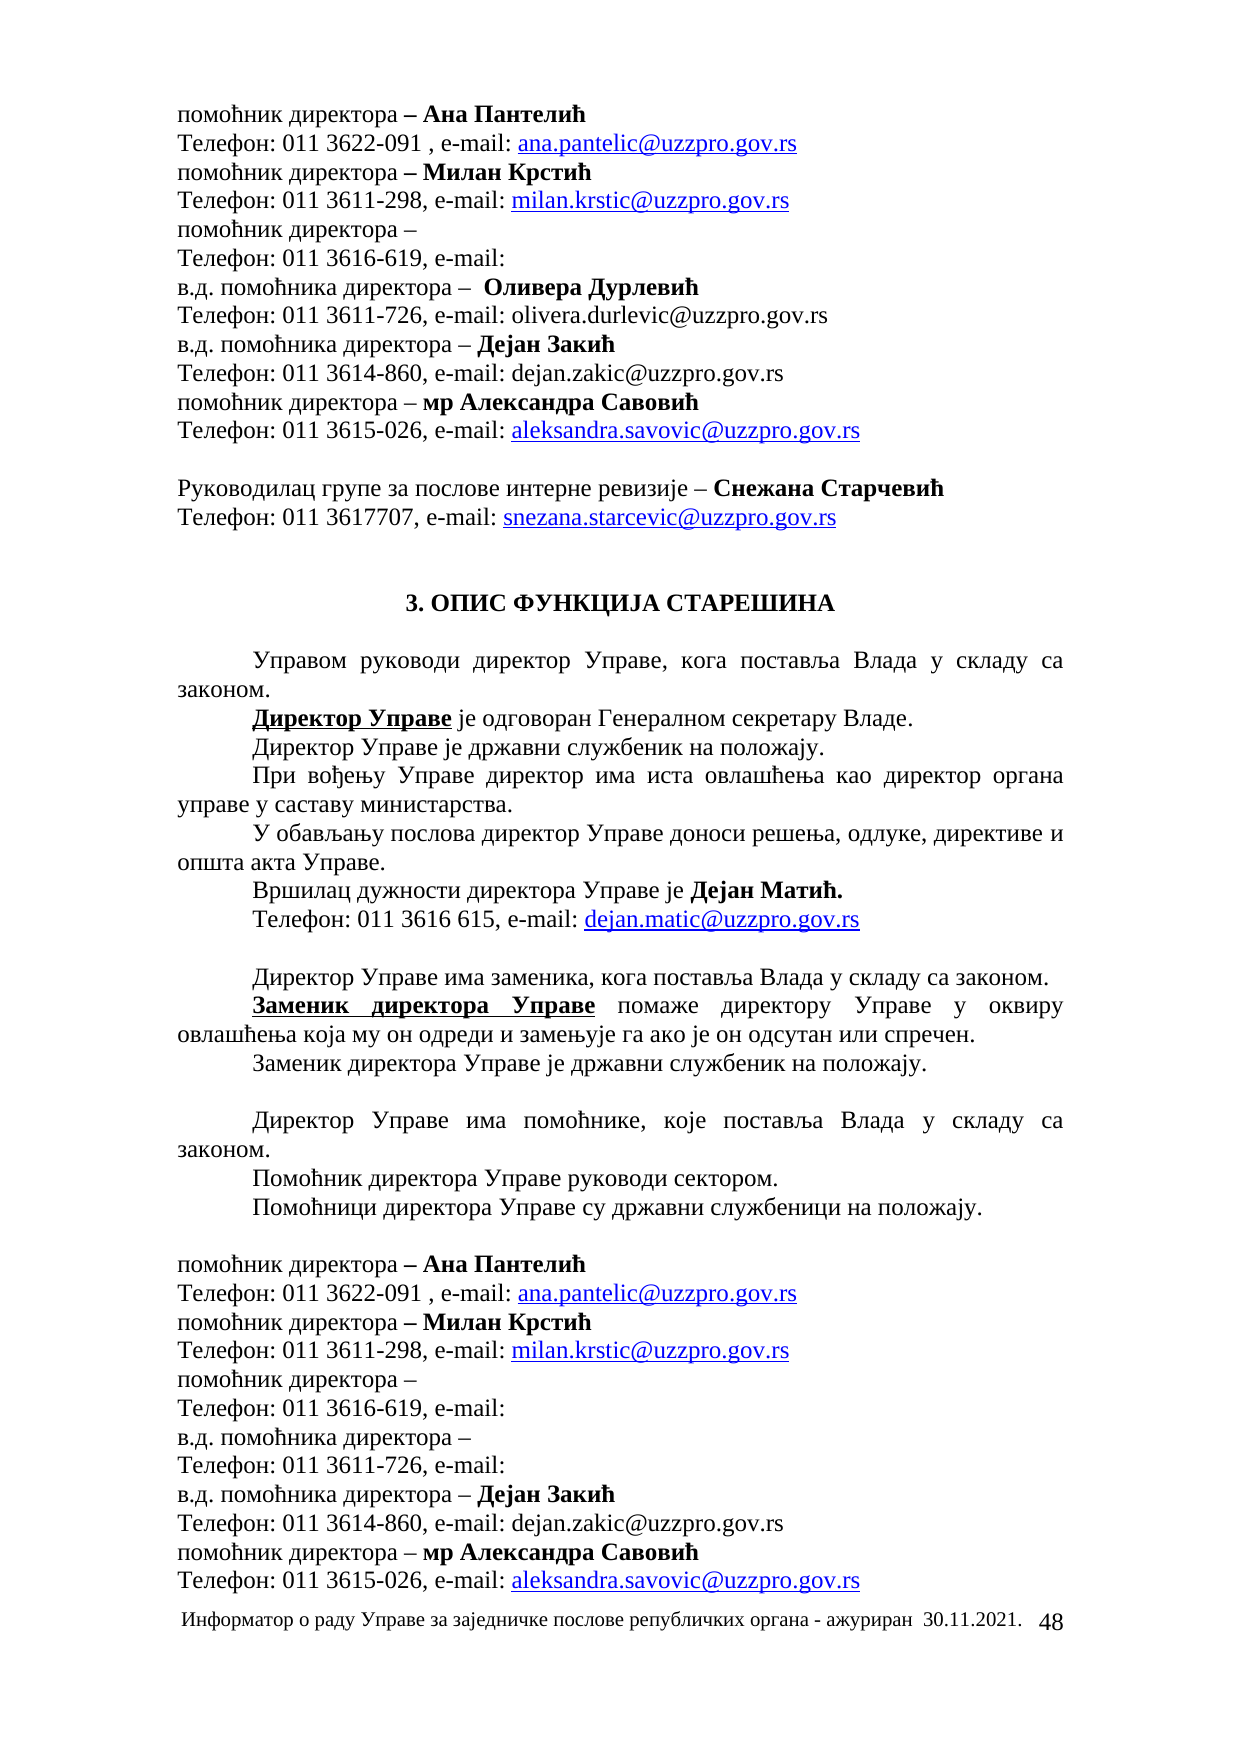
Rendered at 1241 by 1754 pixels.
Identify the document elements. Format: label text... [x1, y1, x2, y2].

text Заменик директора Управе помаже директору Управе у оквиру овлашћења која му он одреди и замењује га ако је он одсутан или спречен. [177, 991, 1063, 1048]
text Телефон: 011 3622-091 , e-mail: ana.pantelic@uzzpro.gov.rs [177, 1278, 1063, 1307]
text Помоћници директора Управе су државни службеници на положају. [177, 1192, 1063, 1221]
text Управом руководи директор Управе, кога поставља Влада у складу са законом. [177, 646, 1063, 703]
text помоћник директора – [177, 214, 1063, 243]
text При вођењу Управе директор има иста овлашћења као директор органа управе у саставу министарства. [177, 761, 1063, 818]
text помоћник директора – мр Александра Савовић [177, 387, 1063, 416]
text Телефон: 011 3614-860, e-mail: dejan.zakic@uzzpro.gov.rs [177, 1508, 1063, 1537]
text Телефон: 011 3614-860, e-mail: dejan.zakic@uzzpro.gov.rs [177, 358, 1063, 387]
text Телефон: 011 3616 615, e-mail: dejan.matic@uzzpro.gov.rs [177, 904, 1063, 933]
text Телефон: 011 3617707, e-mail: snezana.starcevic@uzzpro.gov.rs [177, 502, 1063, 531]
text помоћник директора – мр Александра Савовић [177, 1537, 1063, 1566]
text помоћник директора – Ана Пантелић [177, 99, 1063, 128]
text Телефон: 011 3611-298, e-mail: milan.krstic@uzzpro.gov.rs [177, 1336, 1063, 1364]
text Директор Управе је одговоран Генералном секретару Владе. [177, 703, 1063, 732]
text Телефон: 011 3622-091 , e-mail: ana.pantelic@uzzpro.gov.rs [177, 128, 1063, 157]
text Помоћник директора Управе руководи сектором. [177, 1163, 1063, 1192]
text помоћник директора – Милан Крстић [177, 157, 1063, 186]
text Телефон: 011 3616-619, e-mail: [177, 243, 1063, 272]
text Руководилац групе за послове интерне ревизије – Снежана Старчевић [177, 473, 1063, 502]
text Телефон: 011 3611-726, e-mail: [177, 1451, 1063, 1479]
text Директор Управе има заменика, кога поставља Влада у складу са законом. [177, 962, 1063, 991]
text Телефон: 011 3615-026, e-mail: aleksandra.savovic@uzzpro.gov.rs [177, 1566, 1063, 1594]
text Директор Управе је државни службеник на положају. [177, 732, 1063, 761]
text в.д. помоћника директора – Оливера Дурлевић [177, 272, 1063, 301]
text помоћник директора – [177, 1364, 1063, 1393]
text Телефон: 011 3611-298, e-mail: milan.krstic@uzzpro.gov.rs [177, 186, 1063, 214]
text помоћник директора – Милан Крстић [177, 1307, 1063, 1336]
text У обављању послова директор Управе доноси решења, одлуке, директиве и општа акта Управе. [177, 818, 1063, 876]
text в.д. помоћника директора – Дејан Закић [177, 329, 1063, 358]
text помоћник директора – Ана Пантелић [177, 1249, 1063, 1278]
text Телефон: 011 3616-619, e-mail: [177, 1393, 1063, 1422]
text Заменик директора Управе је државни службеник на положају. [177, 1048, 1063, 1077]
text в.д. помоћника директора – [177, 1422, 1063, 1451]
text в.д. помоћника директора – Дејан Закић [177, 1479, 1063, 1508]
text Директор Управе има помоћнике, које поставља Влада у складу са законом. [177, 1106, 1063, 1163]
text Телефон: 011 3611-726, e-mail: olivera.durlevic@uzzpro.gov.rs [177, 301, 1063, 329]
text 3. ОПИС ФУНКЦИЈА СТАРЕШИНА [177, 588, 1063, 617]
text Телефон: 011 3615-026, e-mail: aleksandra.savovic@uzzpro.gov.rs [177, 416, 1063, 444]
text Вршилац дужности директора Управе је Дејан Матић. [177, 876, 1063, 904]
